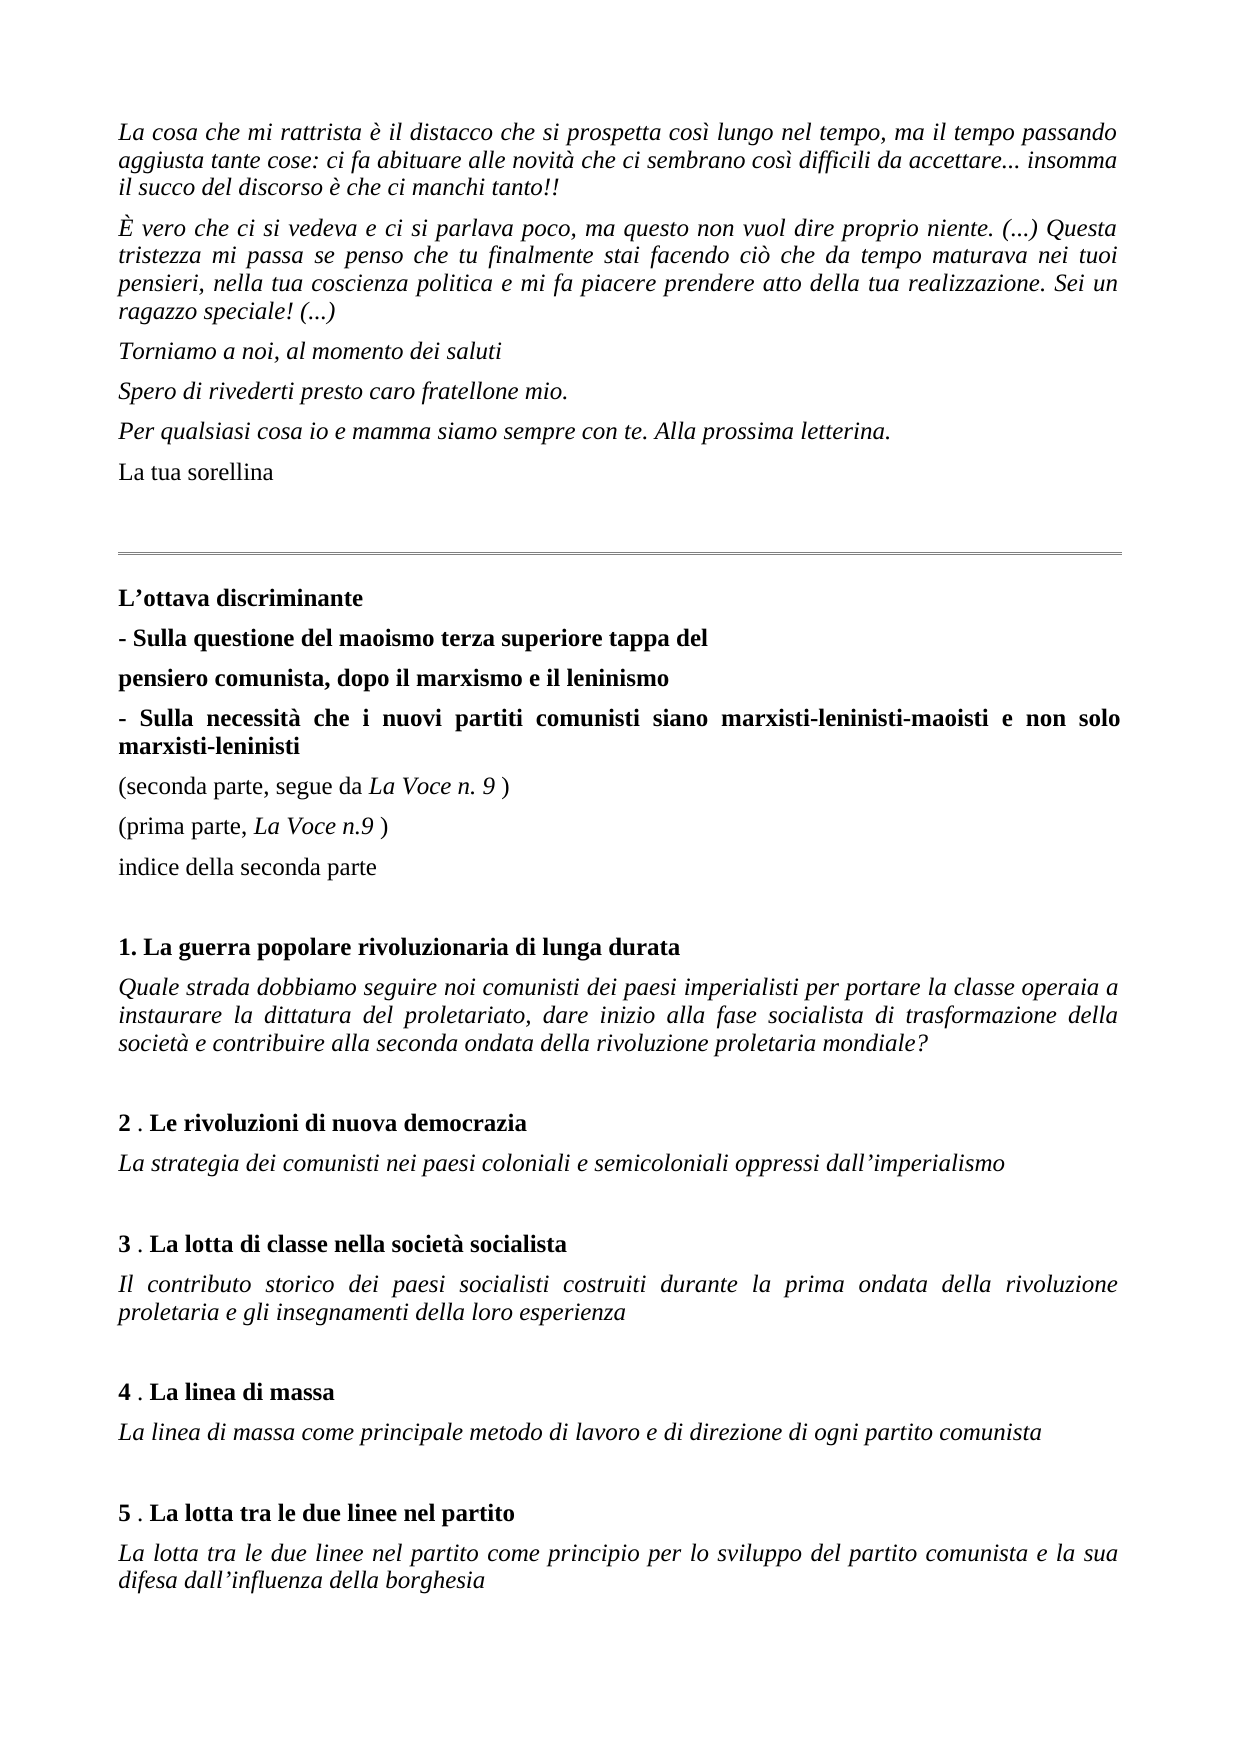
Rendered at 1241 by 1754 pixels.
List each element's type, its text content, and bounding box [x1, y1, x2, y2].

text La cosa che mi rattrista è il distacco che si prospetta così lungo nel tempo, ma il tempo passando aggiusta tante cose: ci fa abituare alle novità che ci sembrano così difficili da accettare... insomma il succo del discorso è che ci manchi tanto!! [118, 118, 1122, 201]
text indice della seconda parte [118, 853, 1122, 880]
text pensiero comunista, dopo il marxismo e il leninismo [118, 664, 1122, 692]
text L’ottava discriminante [118, 584, 1122, 611]
text Torniamo a noi, al momento dei saluti [118, 337, 1122, 365]
text È vero che ci si vedeva e ci si parlava poco, ma questo non vuol dire proprio niente. (...) Questa tristezza mi passa se penso che tu finalmente stai facendo ciò che da tempo maturava nei tuoi pensieri, nella tua coscienza politica e mi fa piacere prendere atto della tua realizzazione. Sei un ragazzo speciale! (...) [118, 214, 1122, 324]
text Quale strada dobbiamo seguire noi comunisti dei paesi imperialisti per portare la classe operaia a instaurare la dittatura del proletariato, dare inizio alla fase socialista di trasformazione della società e contribuire alla seconda ondata della rivoluzione proletaria mondiale? [118, 973, 1122, 1056]
text 3 . La lotta di classe nella società socialista [118, 1230, 1122, 1257]
text - Sulla necessità che i nuovi partiti comunisti siano marxisti-leninisti-maoisti e non solo marxisti-leninisti [118, 704, 1122, 760]
text Il contributo storico dei paesi socialisti costruiti durante la prima ondata della rivoluzione proletaria e gli insegnamenti della loro esperienza [118, 1270, 1122, 1325]
text La linea di massa come principale metodo di lavoro e di direzione di ogni partito comunista [118, 1418, 1122, 1446]
text 5 . La lotta tra le due linee nel partito [118, 1499, 1122, 1526]
text 2 . Le rivoluzioni di nuova democrazia [118, 1109, 1122, 1137]
text La lotta tra le due linee nel partito come principio per lo sviluppo del partito comunista e la sua difesa dall’influenza della borghesia [118, 1539, 1122, 1594]
text (prima parte, La Voce n.9 ) [118, 812, 1122, 840]
text La tua sorellina [118, 458, 1122, 485]
text (seconda parte, segue da La Voce n. 9 ) [118, 772, 1122, 800]
text 4 . La linea di massa [118, 1378, 1122, 1406]
text La strategia dei comunisti nei paesi coloniali e semicoloniali oppressi dall’imperialismo [118, 1149, 1122, 1177]
text - Sulla questione del maoismo terza superiore tappa del [118, 624, 1122, 652]
text Spero di rivederti presto caro fratellone mio. [118, 377, 1122, 405]
text 1. La guerra popolare rivoluzionaria di lunga durata [118, 933, 1122, 961]
text Per qualsiasi cosa io e mamma siamo sempre con te. Alla prossima letterina. [118, 417, 1122, 445]
